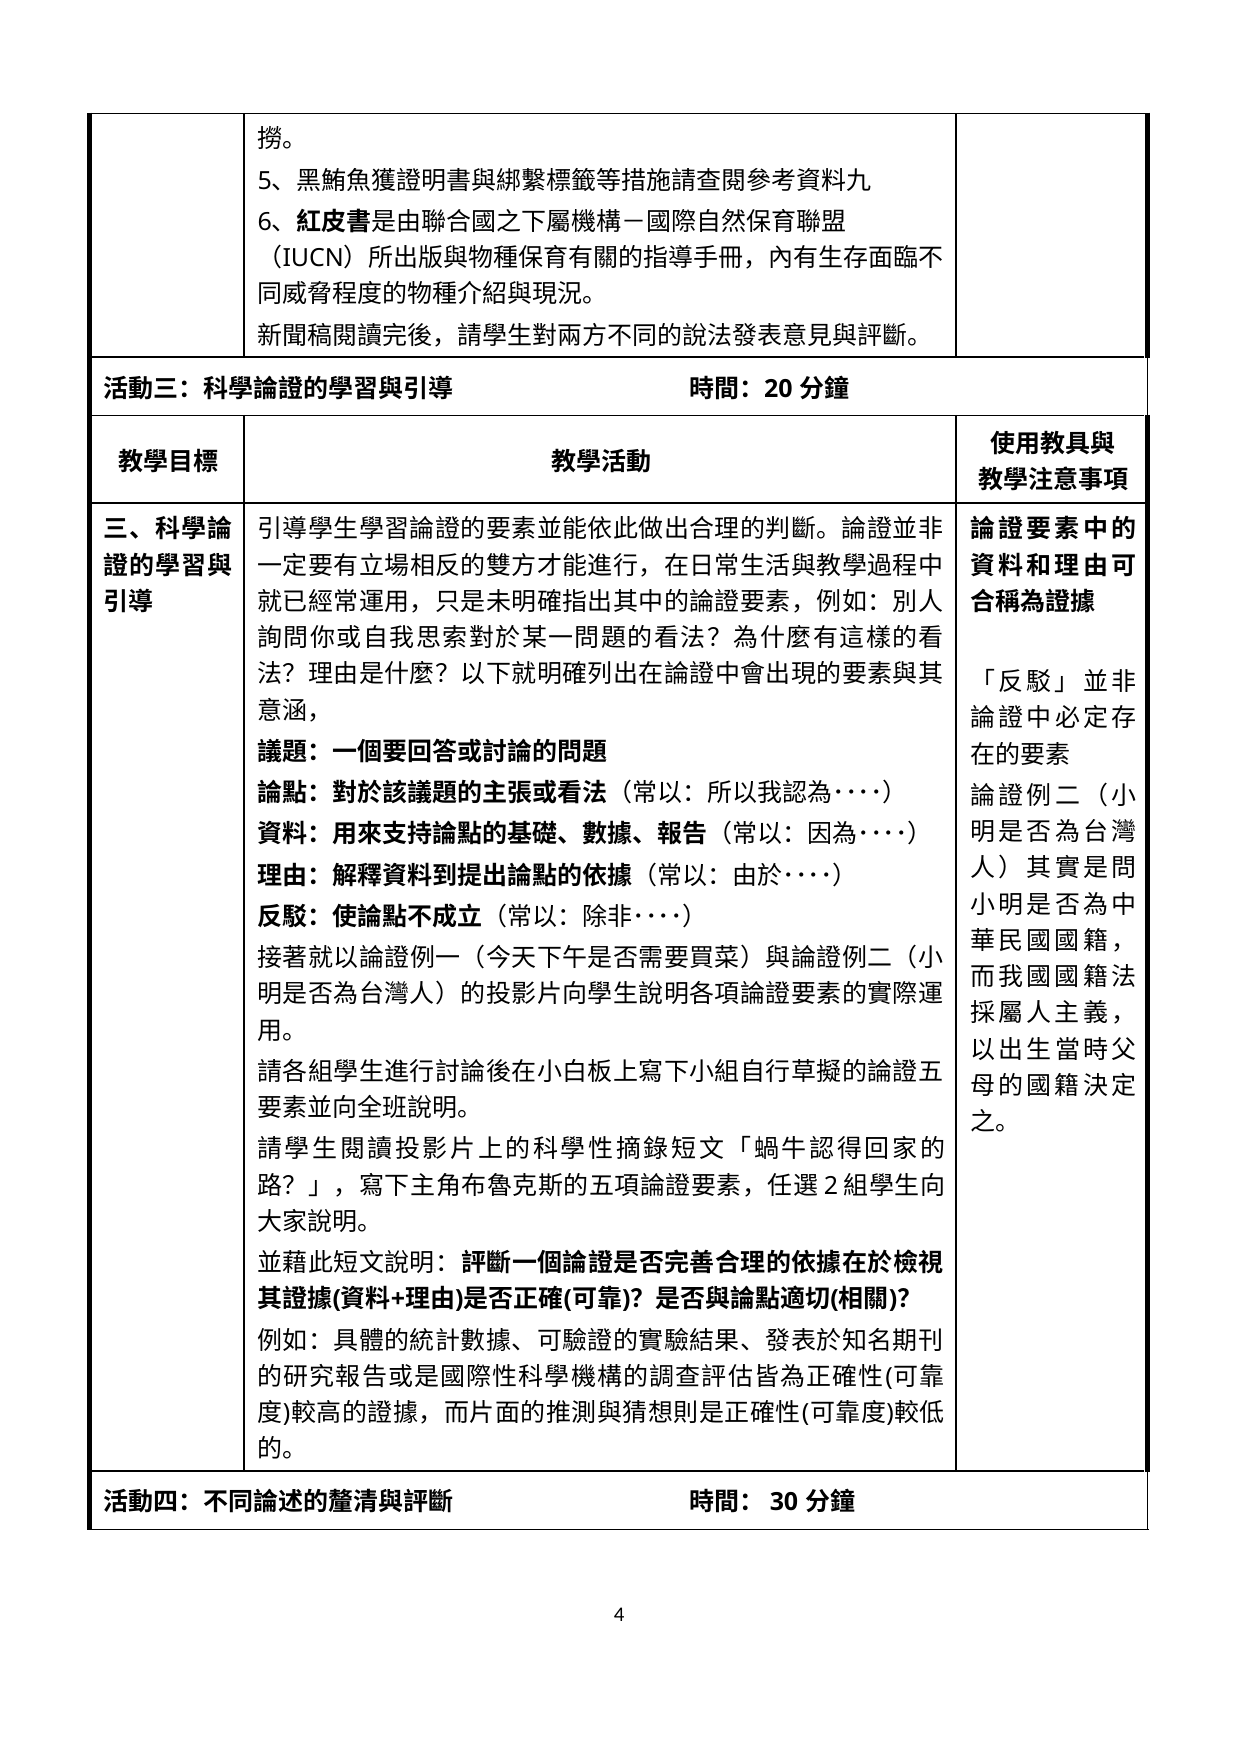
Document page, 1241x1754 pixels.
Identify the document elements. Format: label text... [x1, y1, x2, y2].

table_cell 活動四：不同論述的釐清與評斷 時間： 30 分鐘 [92, 1470, 1147, 1528]
table_cell [957, 114, 1145, 356]
table_cell 使用教具與 教學注意事項 [957, 415, 1145, 502]
table_cell [92, 114, 243, 356]
table_cell 撈。 5、黑鮪魚獲證明書與綁繫標籤等措施請查閱參考資料九 6、紅皮書是由聯合國之下屬機構－國際自然保育聯盟（IUCN）所出版與物種保育有關的指導手冊，內有生存面臨不同威脅程度的物種介紹與現況。 新聞稿閱讀完後，請學生對兩方不同的說法發表意見與評斷。 [245, 114, 955, 356]
table_cell 論證要素中的資料和理由可合稱為證據 「反駁」並非論證中必定存在的要素 論證例二（小明是否為台灣人）其實是問小明是否為中華民國國籍，而我國國籍法採屬人主義，以出生當時父母的國籍決定之。 [957, 504, 1145, 1470]
table_cell 教學目標 [92, 416, 243, 502]
table_cell 三、科學論證的學習與引導 [92, 504, 243, 1470]
table_cell 教學活動 [245, 416, 955, 502]
table_cell 活動三：科學論證的學習與引導 時間：20 分鐘 [92, 356, 1147, 415]
table_cell 引導學生學習論證的要素並能依此做出合理的判斷。論證並非一定要有立場相反的雙方才能進行，在日常生活與教學過程中就已經常運用，只是未明確指出其中的論證要素，例如：別人詢問你或自我思索對於某一問題的看法？為什麼有這樣的看法？理由是什麼？以下就明確列出在論證中會出現的要素與其意涵， 議題：一個要回答或討論的問題 論點：對於該議題的主張或看法（常以：所以我認為････） 資料：用來支持論點的基礎、數據、報告（常以：因為････） 理由：解釋資料到提出論點的依據（常以：由於････） 反駁：使論點不成立（常以：除非････） 接著就以論證例一（今天下午是否需要買菜）與論證例二（小明是否為台灣人）的投影片向學生說明各項論證要素的實際運用。 請各組學生進行討論後在小白板上寫下小組自行草擬的論證五要素並向全班說明。 請學生閱讀投影片上的科學性摘錄短文「蝸牛認得回家的路？」，寫下主角布魯克斯的五項論證要素，任選2組學生向大家說明。 並藉此短文說明：評斷一個論證是否完善合理的依據在於檢視其證據(資料+理由)是否正確(可靠)？是否與論點適切(相關)？ 例如：具體的統計數據、可驗證的實驗結果、發表於知名期刊的研究報告或是國際性科學機構的調查評估皆為正確性(可靠度)較高的證據，而片面的推測與猜想則是正確性(可靠度)較低的。 [245, 504, 955, 1470]
